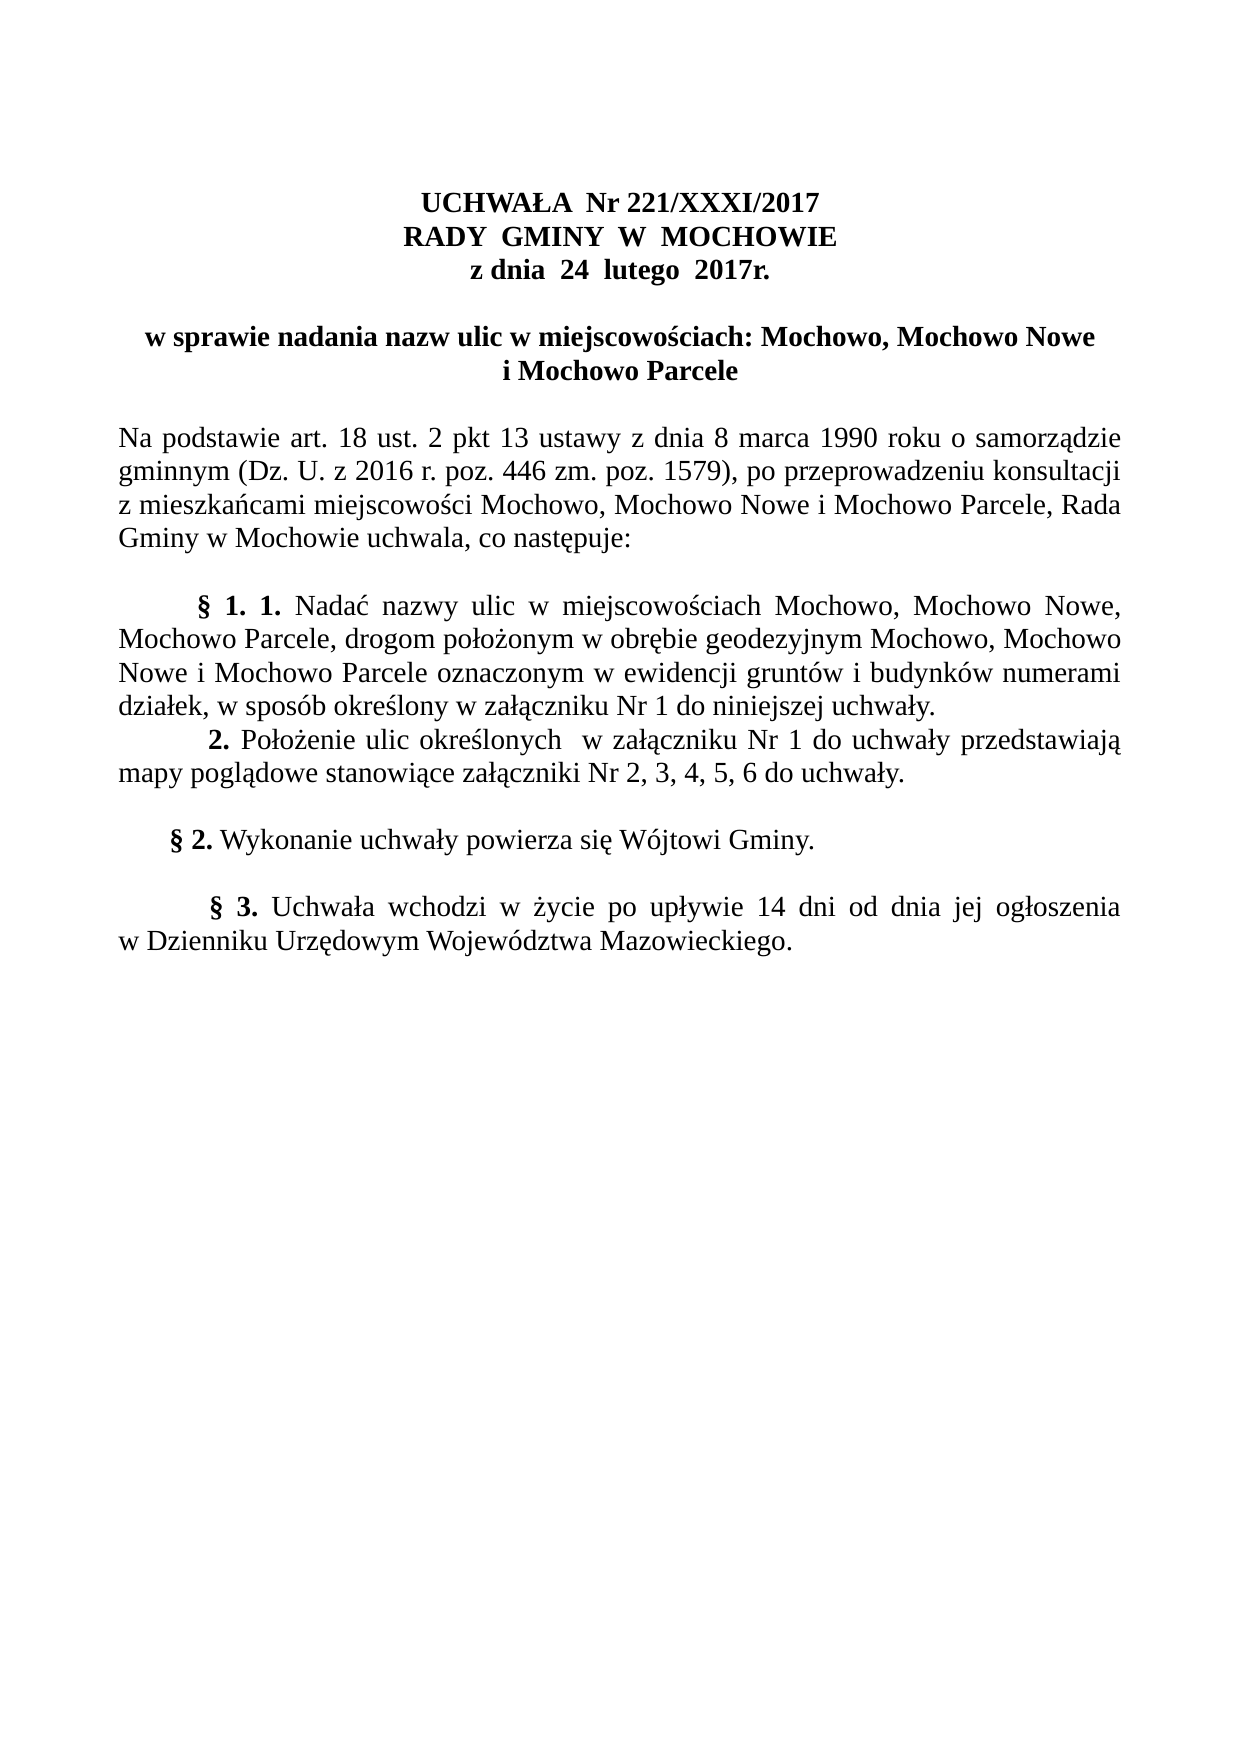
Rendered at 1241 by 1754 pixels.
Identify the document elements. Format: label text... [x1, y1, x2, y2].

text z dnia 24 lutego 2017r. [118, 252, 1122, 286]
text w sprawie nadania nazw ulic w miejscowościach: Mochowo, Mochowo Nowe i Mochowo Parcele [118, 319, 1122, 386]
text Na podstawie art. 18 ust. 2 pkt 13 ustawy z dnia 8 marca 1990 roku o samorządzie gminnym (Dz. U. z 2016 r. poz. 446 zm. poz. 1579), po przeprowadzeniu konsultacji z mieszkańcami miejscowości Mochowo, Mochowo Nowe i Mochowo Parcele, Rada Gminy w Mochowie uchwala, co następuje: [118, 420, 1122, 554]
text § 2. Wykonanie uchwały powierza się Wójtowi Gminy. [118, 822, 1122, 856]
text UCHWAŁA Nr 221/XXXI/2017 [118, 185, 1122, 219]
text § 3. Uchwała wchodzi w życie po upływie 14 dni od dnia jej ogłoszenia w Dzienniku Urzędowym Województwa Mazowieckiego. [118, 889, 1122, 957]
text § 1. 1. Nadać nazwy ulic w miejscowościach Mochowo, Mochowo Nowe, Mochowo Parcele, drogom położonym w obrębie geodezyjnym Mochowo, Mochowo Nowe i Mochowo Parcele oznaczonym w ewidencji gruntów i budynków numerami działek, w sposób określony w załączniku Nr 1 do niniejszej uchwały. [118, 588, 1122, 722]
text RADY GMINY W MOCHOWIE [118, 219, 1122, 252]
text 2. Położenie ulic określonych w załączniku Nr 1 do uchwały przedstawiają mapy poglądowe stanowiące załączniki Nr 2, 3, 4, 5, 6 do uchwały. [118, 722, 1122, 789]
